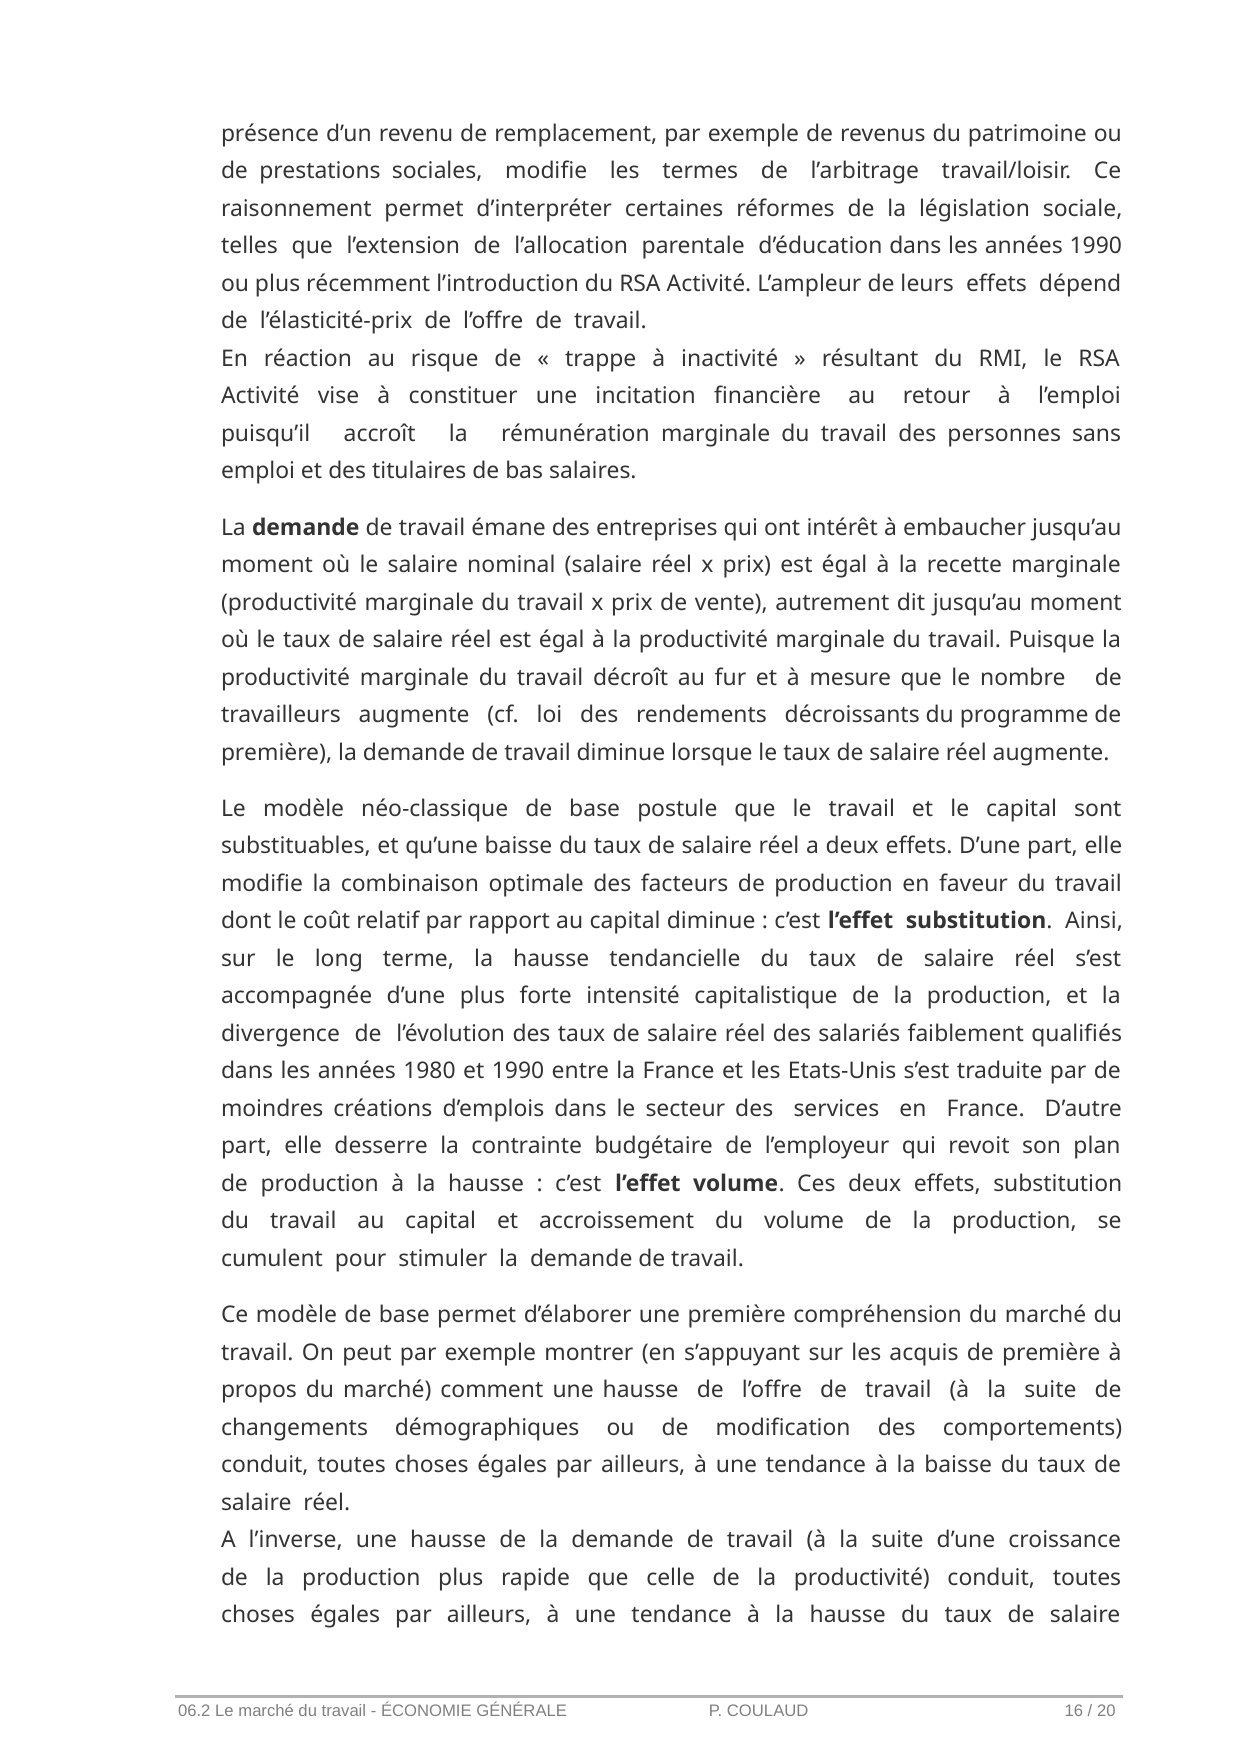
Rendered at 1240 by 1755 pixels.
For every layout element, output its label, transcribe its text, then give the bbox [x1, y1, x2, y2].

text présence d’un revenu de remplacement, par exemple de revenus du patrimoine ou de prestations sociales, modifie les termes de l’arbitrage travail/loisir. Ce raisonnement permet d’interpréter certaines réformes de la législation sociale, telles que l’extension de l’allocation parentale d’éducation dans les années 1990 ou plus récemment l’introduction du RSA Activité. L’ampleur de leurs effets dépend de l’élasticité-prix de l’offre de travail. En réaction au risque de « trappe à inactivité » résultant du RMI, le RSA Activité vise à constituer une incitation financière au retour à l’emploi puisqu’il accroît la rémunération marginale du travail des personnes sans emploi et des titulaires de bas salaires. [221, 117, 1123, 485]
text Ce modèle de base permet d’élaborer une première compréhension du marché du travail. On peut par exemple montrer (en s’appuyant sur les acquis de première à propos du marché) comment une hausse de l’offre de travail (à la suite de changements démographiques ou de modification des comportements) conduit, toutes choses égales par ailleurs, à une tendance à la baisse du taux de salaire réel. A l’inverse, une hausse de la demande de travail (à la suite d’une croissance de la production plus rapide que celle de la productivité) conduit, toutes choses égales par ailleurs, à une tendance à la hausse du taux de salaire [221, 1298, 1123, 1629]
text Le modèle néo-classique de base postule que le travail et le capital sont substituables, et qu’une baisse du taux de salaire réel a deux effets. D’une part, elle modifie la combinaison optimale des facteurs de production en faveur du travail dont le coût relatif par rapport au capital diminue : c’est l’effet substitution. Ainsi, sur le long terme, la hausse tendancielle du taux de salaire réel s’est accompagnée d’une plus forte intensité capitalistique de la production, et la divergence de l’évolution des taux de salaire réel des salariés faiblement qualifiés dans les années 1980 et 1990 entre la France et les Etats-Unis s’est traduite par de moindres créations d’emplois dans le secteur des services en France. D’autre part, elle desserre la contrainte budgétaire de l’employeur qui revoit son plan de production à la hausse : c’est l’effet volume. Ces deux effets, substitution du travail au capital et accroissement du volume de la production, se cumulent pour stimuler la demande de travail. [221, 792, 1123, 1273]
text La demande de travail émane des entreprises qui ont intérêt à embaucher jusqu’au moment où le salaire nominal (salaire réel x prix) est égal à la recette marginale (productivité marginale du travail x prix de vente), autrement dit jusqu’au moment où le taux de salaire réel est égal à la productivité marginale du travail. Puisque la productivité marginale du travail décroît au fur et à mesure que le nombre de travailleurs augmente (cf. loi des rendements décroissants du programme de première), la demande de travail diminue lorsque le taux de salaire réel augmente. [221, 510, 1123, 767]
